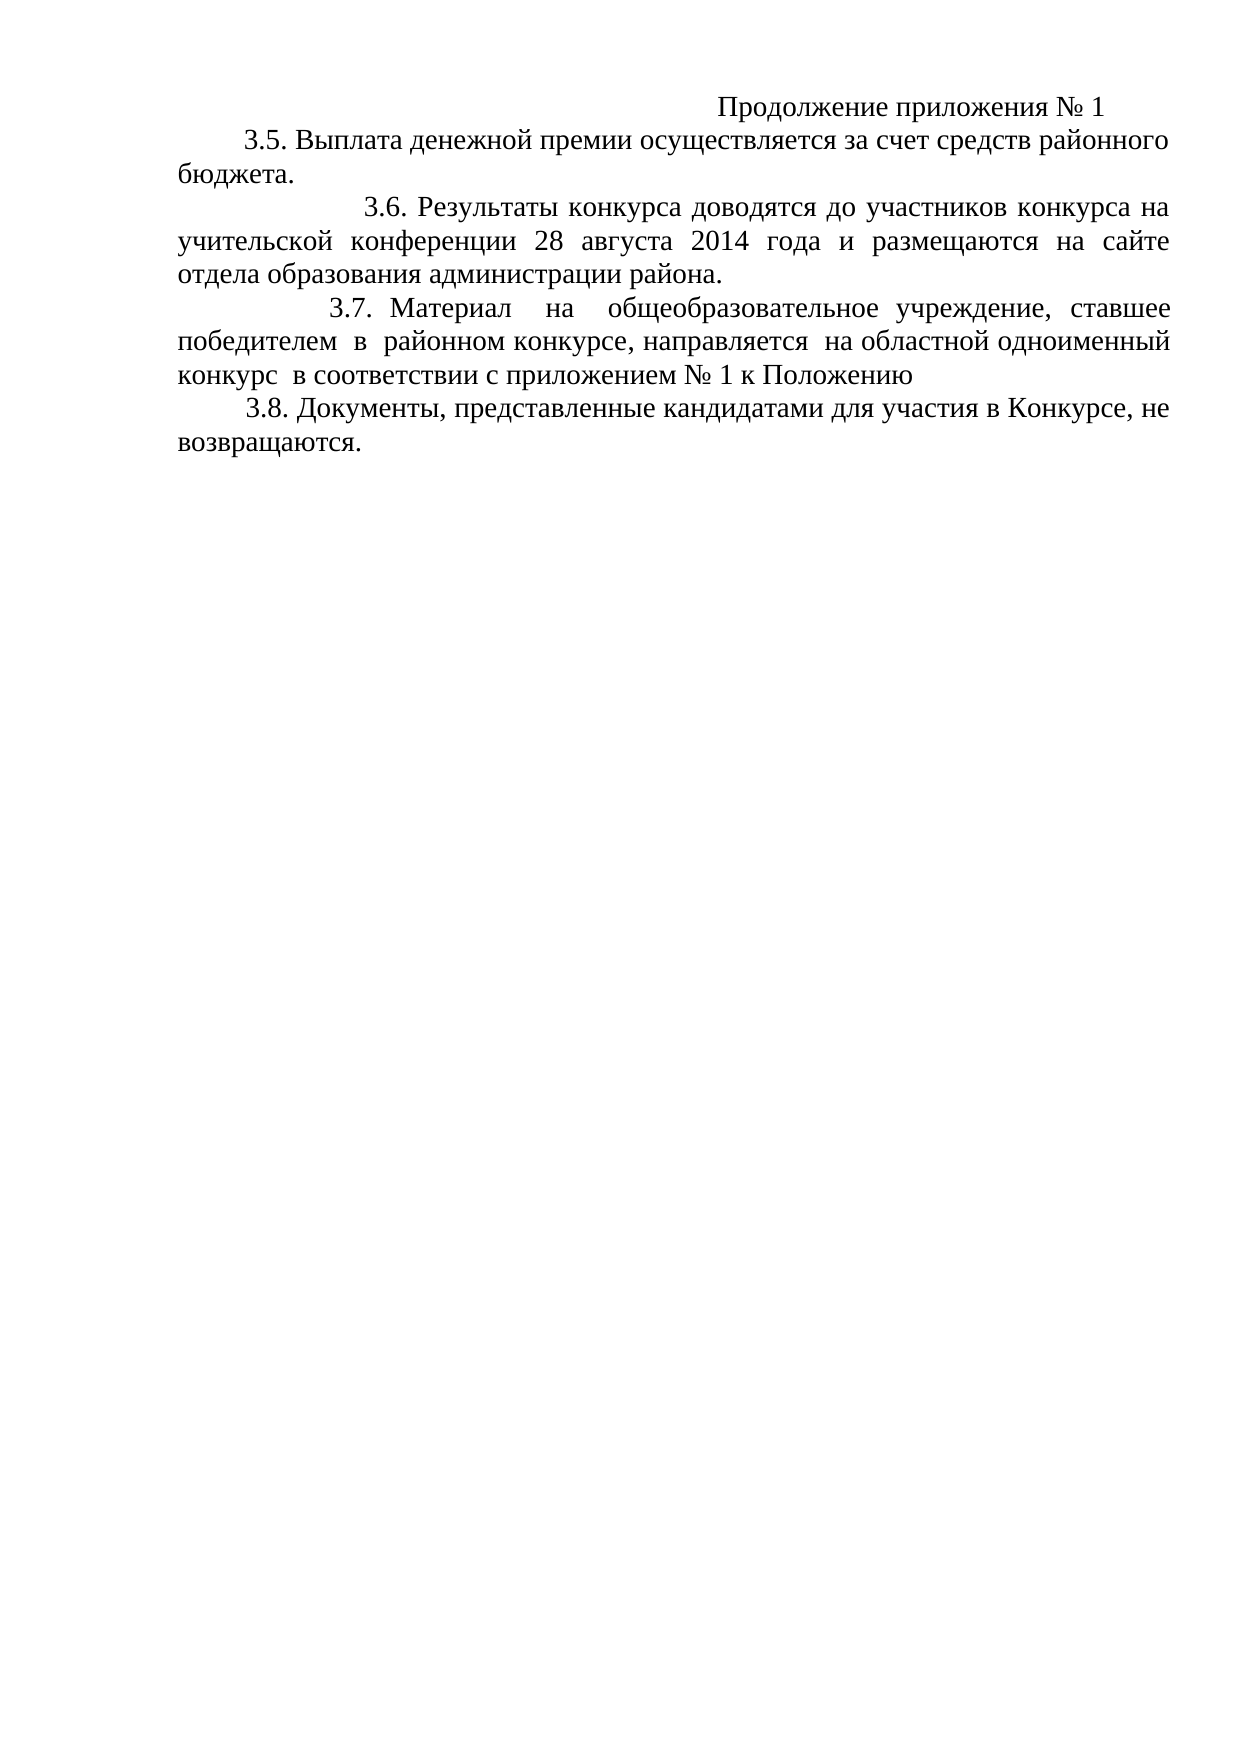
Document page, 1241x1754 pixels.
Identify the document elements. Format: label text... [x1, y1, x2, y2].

text Продолжение приложения № 1 [177, 89, 1171, 122]
text 3.6. Результаты конкурса доводятся до участников конкурса на учительской конференции 28 августа 2014 года и размещаются на сайте отдела образования администрации района. [177, 189, 1171, 290]
text 3.7. Материал на общеобразовательное учреждение, ставшее победителем в районном конкурсе, направляется на областной одноименный конкурс в соответствии с приложением № 1 к Положению [177, 290, 1171, 391]
text 3.8. Документы, представленные кандидатами для участия в Конкурсе, не возвращаются. [177, 391, 1171, 458]
text 3.5. Выплата денежной премии осуществляется за счет средств районного бюджета. [177, 122, 1171, 189]
